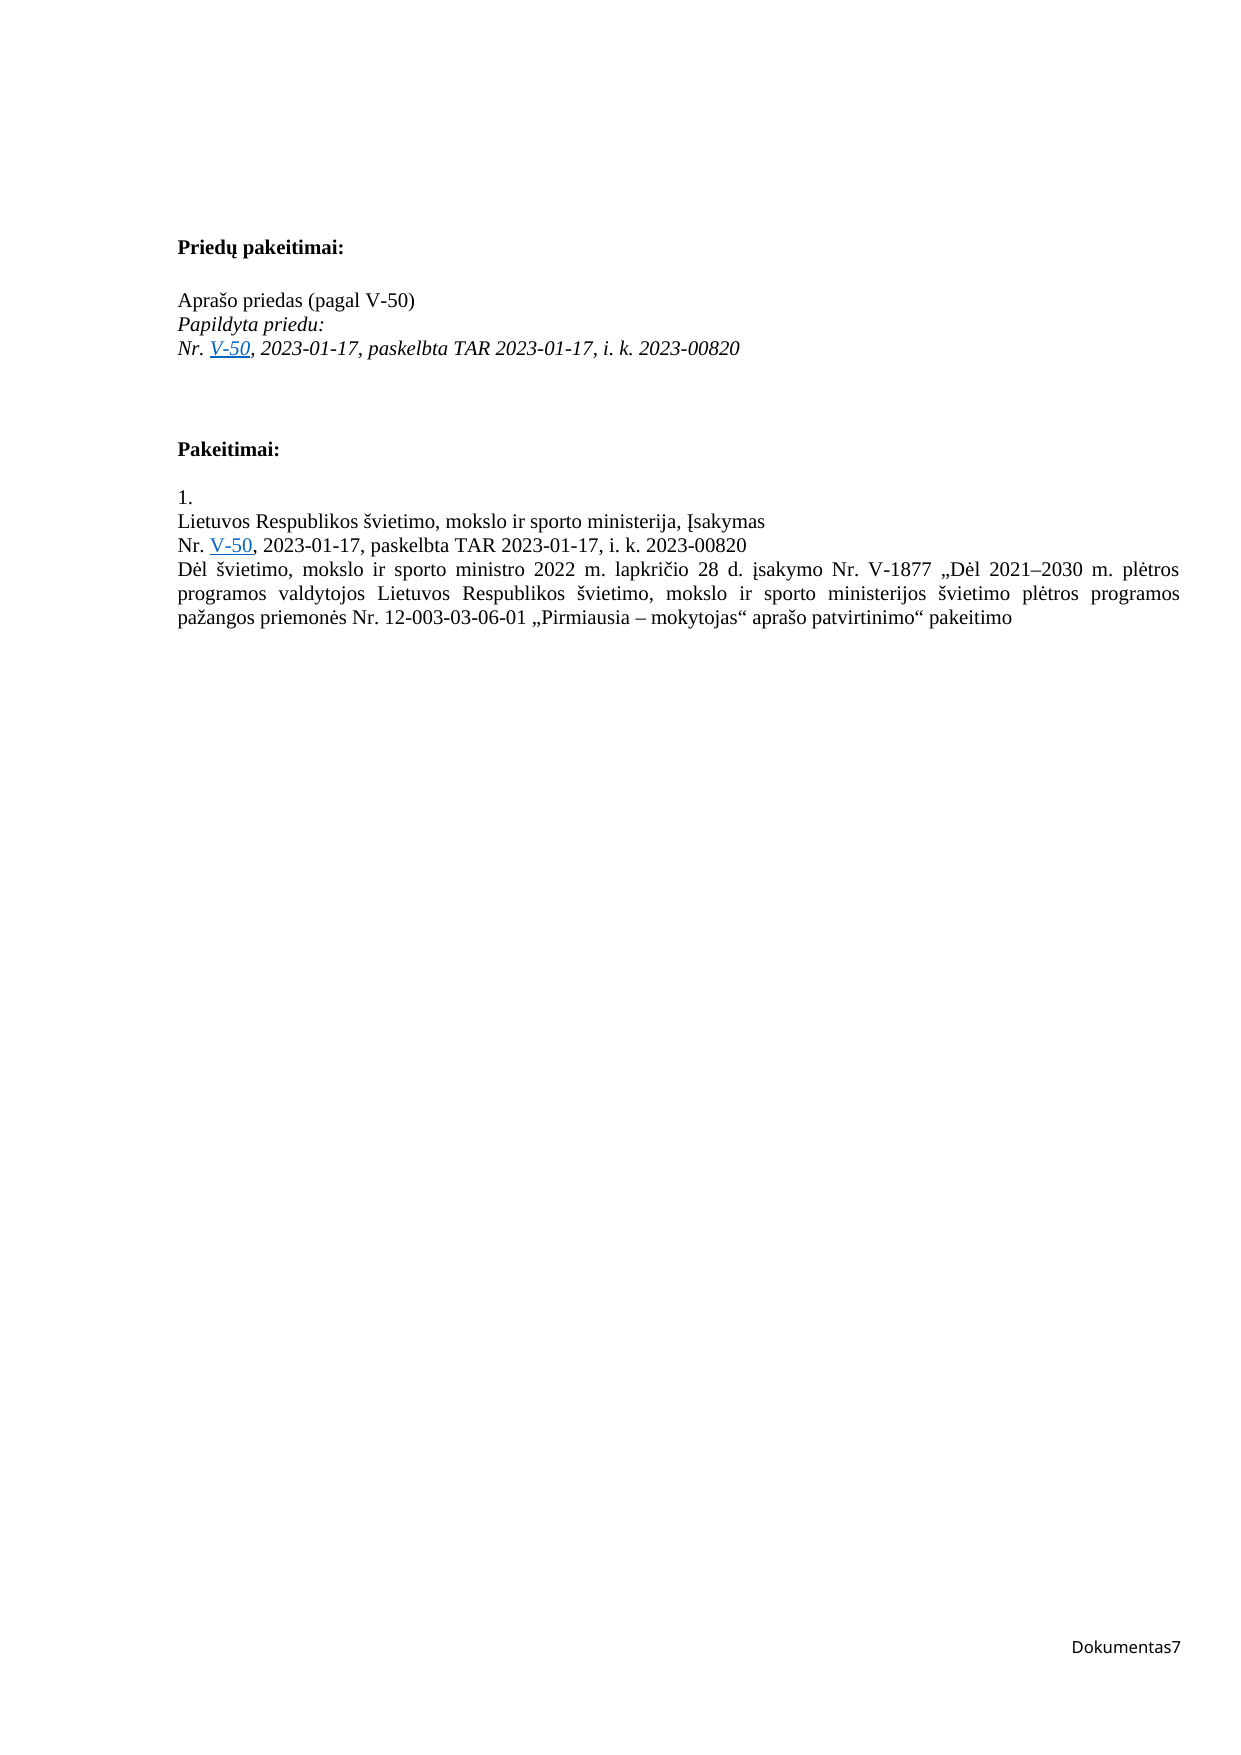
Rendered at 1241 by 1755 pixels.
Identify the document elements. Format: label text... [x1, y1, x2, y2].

text 1. [177, 485, 1181, 509]
text Nr. V-50, 2023-01-17, paskelbta TAR 2023-01-17, i. k. 2023-00820 [177, 533, 1181, 557]
text Dėl švietimo, mokslo ir sporto ministro 2022 m. lapkričio 28 d. įsakymo Nr. V-1877 „Dėl 2021–2030 m. plėtros programos valdytojos Lietuvos Respublikos švietimo, mokslo ir sporto ministerijos švietimo plėtros programos pažangos priemonės Nr. 12-003-03-06-01 „Pirmiausia – mokytojas“ aprašo patvirtinimo“ pakeitimo [177, 557, 1181, 629]
text Lietuvos Respublikos švietimo, mokslo ir sporto ministerija, Įsakymas [177, 509, 1181, 533]
text Priedų pakeitimai: [177, 235, 1181, 259]
text Pakeitimai: [177, 437, 1181, 461]
text Nr. V-50, 2023-01-17, paskelbta TAR 2023-01-17, i. k. 2023-00820 [177, 336, 1181, 360]
text Aprašo priedas (pagal V-50) [177, 287, 1181, 312]
text Papildyta priedu: [177, 312, 1181, 336]
